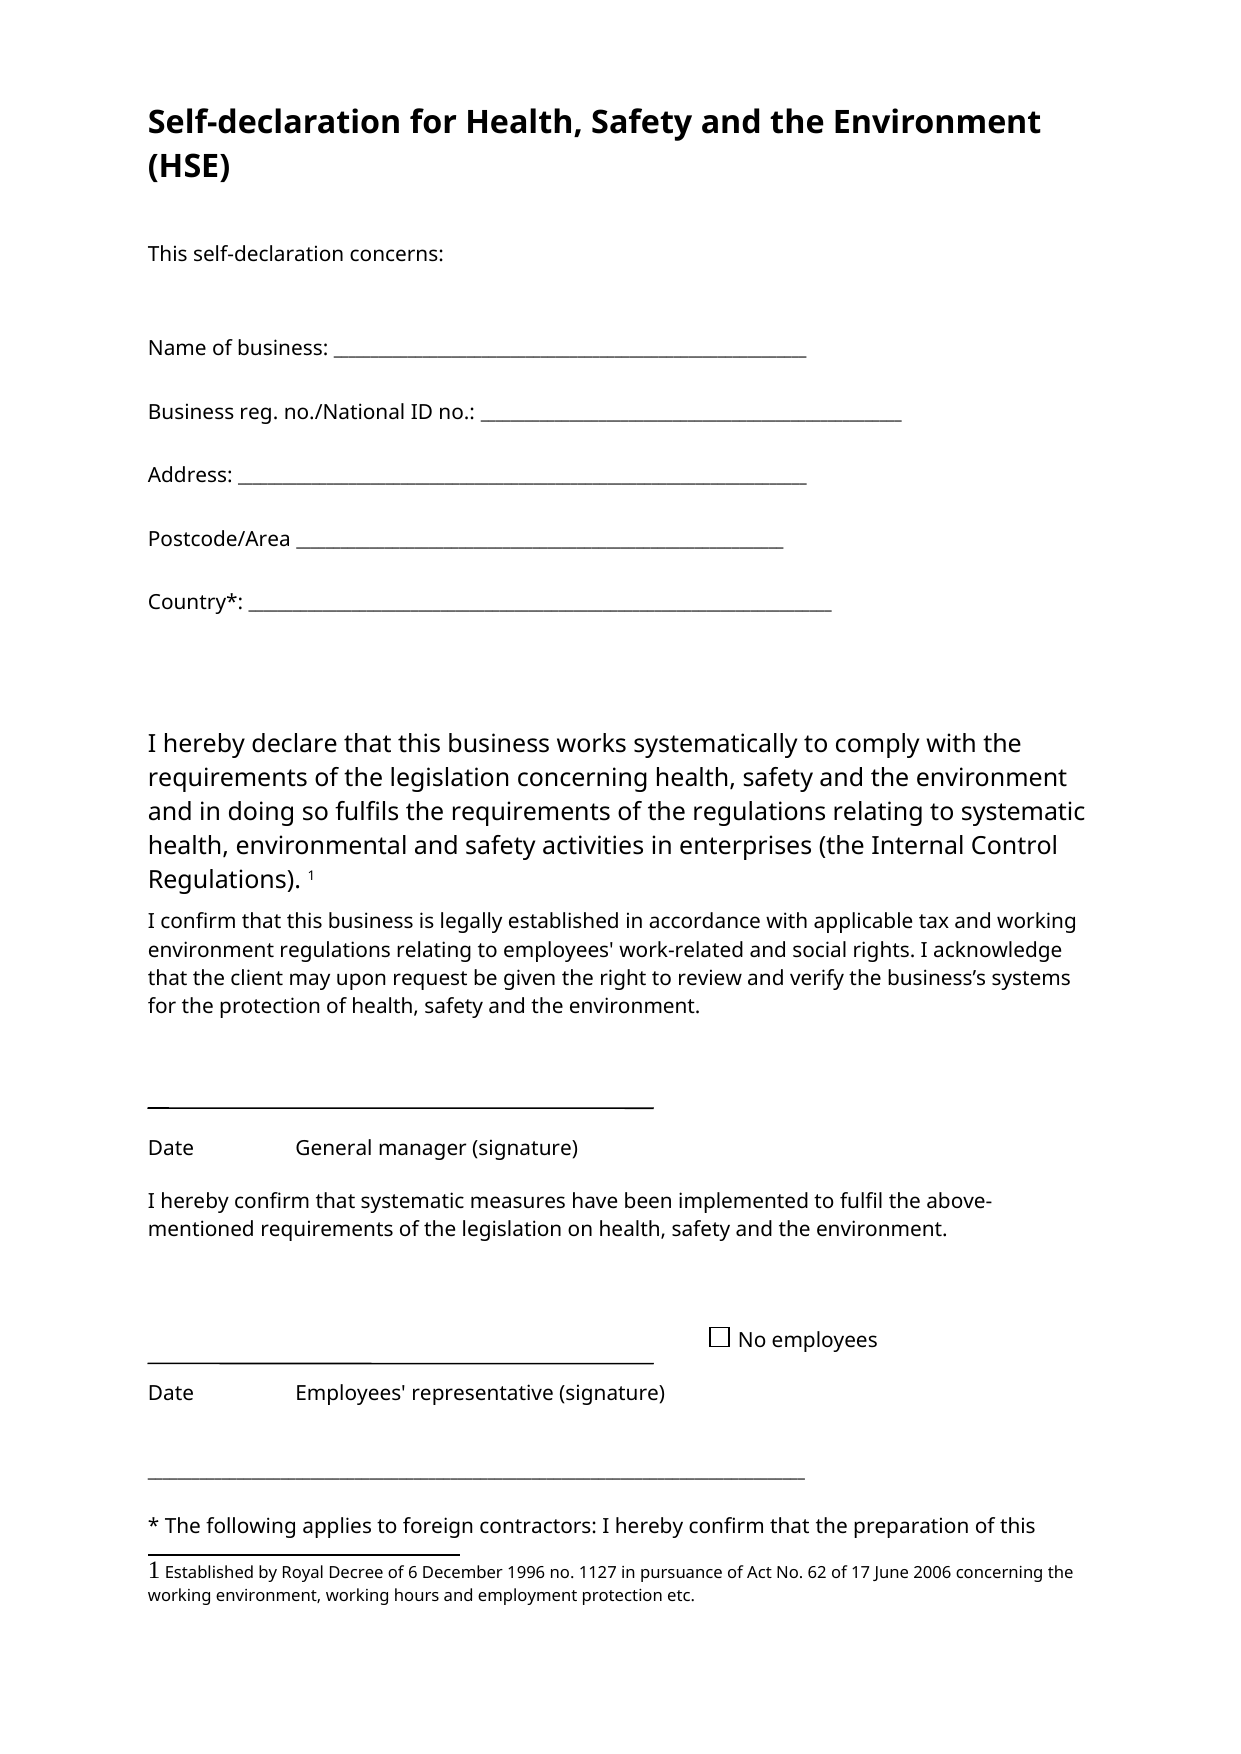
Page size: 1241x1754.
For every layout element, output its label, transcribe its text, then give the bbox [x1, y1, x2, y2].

text Country*: _______________________________________________________________________________ [148, 587, 1093, 616]
text Date General manager (signature) [148, 1133, 1093, 1161]
text I hereby declare that this business works systematically to comply with the requirements of the legislation concerning health, safety and the environment and in doing so fulfils the requirements of the regulations relating to systematic health, environmental and safety activities in enterprises (the Internal Control Regulations). [148, 726, 1093, 896]
text Name of business: ________________________________________________________________ [148, 291, 1093, 362]
text Business reg. no./National ID no.: _________________________________________________________ [148, 397, 1093, 425]
text No employees [148, 1325, 1093, 1353]
text _________________________________________________________________________________________ * The following applies to foreign contractors: I hereby confirm that the preparation of this [148, 1432, 1093, 1540]
text I confirm that this business is legally established in accordance with applicable tax and working environment regulations relating to employees' work-related and social rights. I acknowledge that the client may upon request be given the right to review and verify the business’s systems for the protection of health, safety and the environment. [148, 906, 1093, 1048]
text I hereby confirm that systematic measures have been implemented to fulfil the above-mentioned requirements of the legislation on health, safety and the environment. [148, 1186, 1093, 1300]
text Postcode/Area __________________________________________________________________ [148, 524, 1093, 552]
text Date Employees' representative (signature) [148, 1378, 1093, 1407]
text Self-declaration for Health, Safety and the Environment (HSE) [148, 99, 1093, 187]
text Established by Royal Decree of 6 December 1996 no. 1127 in pursuance of Act No. 62 of 17 June 2006 concerning the working environment, working hours and employment protection etc. [148, 1555, 1093, 1606]
text Address: _____________________________________________________________________________ [148, 460, 1093, 489]
text This self-declaration concerns: [148, 239, 1093, 268]
